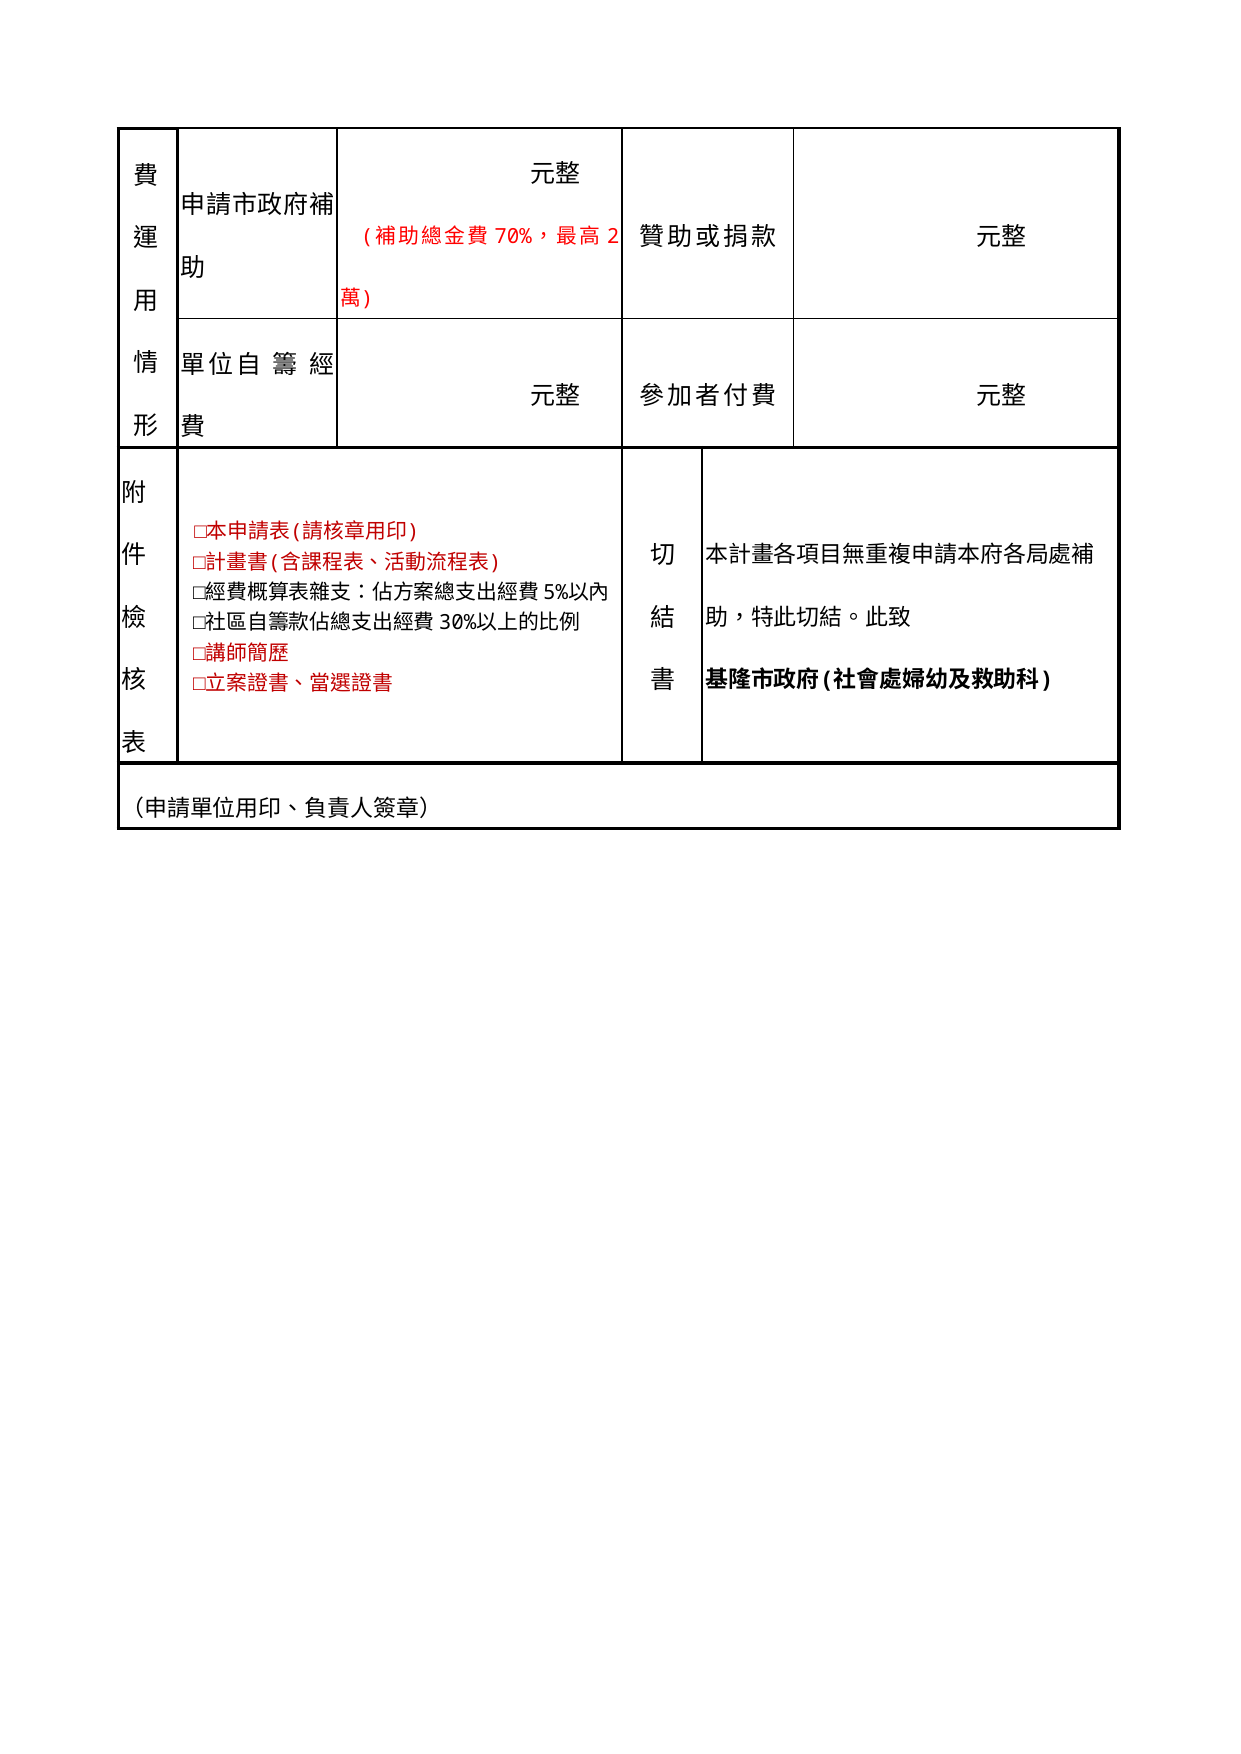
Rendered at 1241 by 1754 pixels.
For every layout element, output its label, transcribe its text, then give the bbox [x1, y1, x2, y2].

table_cell 元整 [338, 319, 621, 446]
table_cell 本計畫各項目無重複申請本府各局處補助，特此切結。此致 基隆市政府(社會處婦幼及救助科) [703, 449, 1117, 761]
table_cell 參加者付費 [623, 319, 793, 446]
table_cell 附 件 檢 核 表 [120, 449, 176, 761]
table_cell 贊助或捐款 [623, 129, 793, 318]
table_cell 單位自籌經費 [179, 319, 336, 446]
table_cell 元整 [794, 319, 1117, 446]
table_cell □本申請表(請核章用印) □計畫書(含課程表、活動流程表) □經費概算表雜支：佔方案總支出經費5%以內 □社區自籌款佔總支出經費30%以上的比例 □講師簡歷 □立案證書、當選證書 [179, 449, 621, 761]
table_cell 切 結 書 [623, 449, 701, 761]
table_cell 元整 (補助總金費70%，最高2萬) [338, 129, 621, 318]
table_cell 元整 [794, 129, 1117, 318]
table_cell 費運用情形 [120, 130, 176, 446]
table_cell 申請市政府補助 [179, 129, 336, 318]
table_cell （申請單位用印、負責人簽章） [120, 765, 1117, 827]
